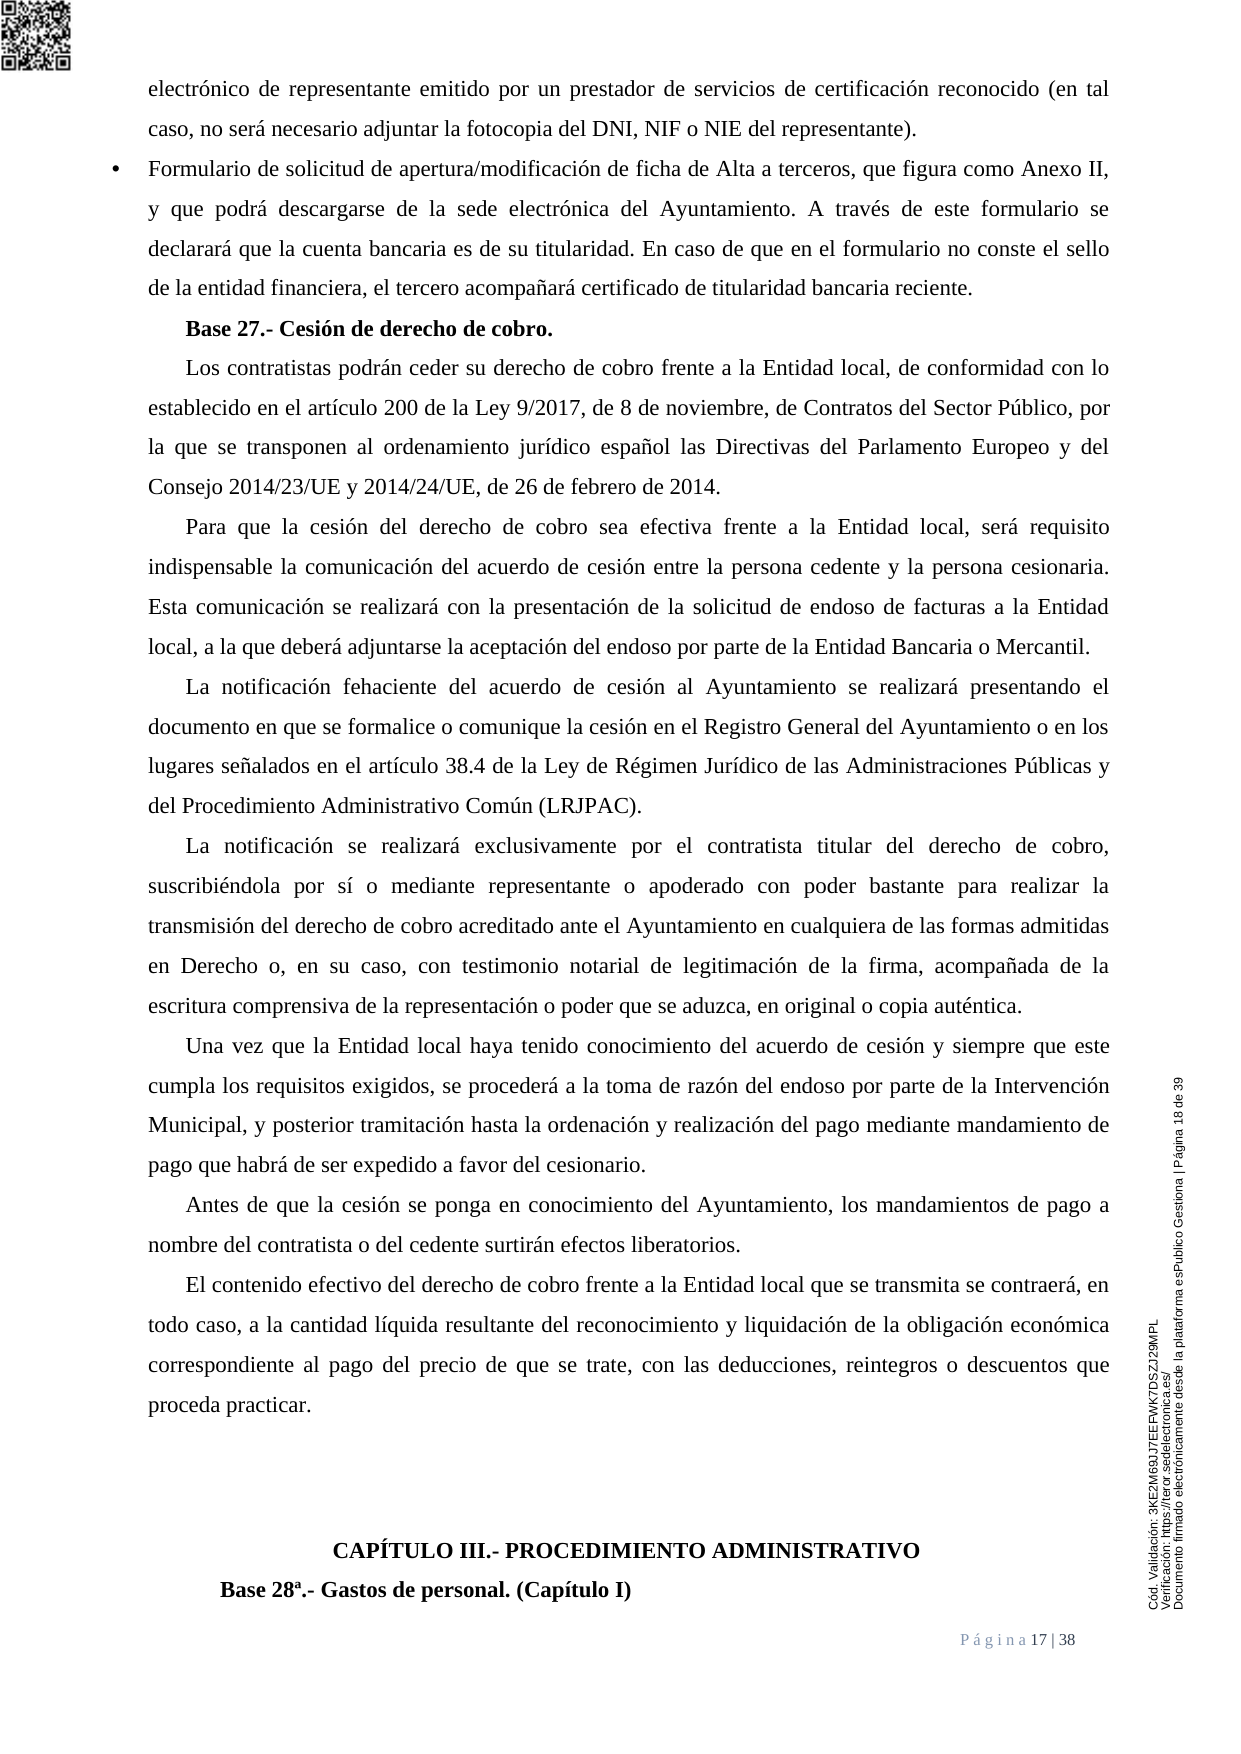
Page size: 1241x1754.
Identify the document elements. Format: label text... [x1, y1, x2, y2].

list Formulario de solicitud de apertura/modificación de ficha de Alta a terceros, que figura como Anexo II, y que podrá descargarse de la sede electrónica del Ayuntamiento. A través de este formulario se declarará que la cuenta bancaria es de su titularidad. En caso de que en el formulario no conste el sello de la entidad financiera, el tercero acompañará certificado de titularidad bancaria reciente. [112, 155, 1111, 301]
text La notificación fehaciente del acuerdo de cesión al Ayuntamiento se realizará presentando el documento en que se formalice o comunique la cesión en el Registro General del Ayuntamiento o en los lugares señalados en el artículo 38.4 de la Ley de Régimen Jurídico de las Administraciones Públicas y del Procedimiento Administrativo Común (LRJPAC). [148, 673, 1111, 819]
list electrónico de representante emitido por un prestador de servicios de certificación reconocido (en tal caso, no será necesario adjuntar la fotocopia del DNI, NIF o NIE del representante). [112, 75, 1111, 141]
text Para que la cesión del derecho de cobro sea efectiva frente a la Entidad local, será requisito indispensable la comunicación del acuerdo de cesión entre la persona cedente y la persona cesionaria. Esta comunicación se realizará con la presentación de la solicitud de endoso de facturas a la Entidad local, a la que deberá adjuntarse la aceptación del endoso por parte de la Entidad Bancaria o Mercantil. [148, 513, 1111, 659]
text Una vez que la Entidad local haya tenido conocimiento del acuerdo de cesión y siempre que este cumpla los requisitos exigidos, se procederá a la toma de razón del endoso por parte de la Intervención Municipal, y posterior tramitación hasta la ordenación y realización del pago mediante mandamiento de pago que habrá de ser expedido a favor del cesionario. [148, 1032, 1111, 1178]
text Antes de que la cesión se ponga en conocimiento del Ayuntamiento, los mandamientos de pago a nombre del contratista o del cedente surtirán efectos liberatorios. [148, 1192, 1111, 1258]
text La notificación se realizará exclusivamente por el contratista titular del derecho de cobro, suscribiéndola por sí o mediante representante o apoderado con poder bastante para realizar la transmisión del derecho de cobro acreditado ante el Ayuntamiento en cualquiera de las formas admitidas en Derecho o, en su caso, con testimonio notarial de legitimación de la firma, acompañada de la escritura comprensiva de la representación o poder que se aduzca, en original o copia auténtica. [148, 833, 1111, 1018]
text Base 28ª.- Gastos de personal. (Capítulo I) [220, 1576, 1112, 1602]
text Los contratistas podrán ceder su derecho de cobro frente a la Entidad local, de conformidad con lo establecido en el artículo 200 de la Ley 9/2017, de 8 de noviembre, de Contratos del Sector Público, por la que se transponen al ordenamiento jurídico español las Directivas del Parlamento Europeo y del Consejo 2014/23/UE y 2014/24/UE, de 26 de febrero de 2014. [148, 354, 1111, 499]
subtitle CAPÍTULO III.- PROCEDIMIENTO ADMINISTRATIVO [149, 1537, 1110, 1563]
text Base 27.- Cesión de derecho de cobro. [185, 315, 1112, 341]
text El contenido efectivo del derecho de cobro frente a la Entidad local que se transmita se contraerá, en todo caso, a la cantidad líquida resultante del reconocimiento y liquidación de la obligación económica correspondiente al pago del precio de que se trate, con las deducciones, reintegros o descuentos que proceda practicar. [148, 1272, 1111, 1417]
